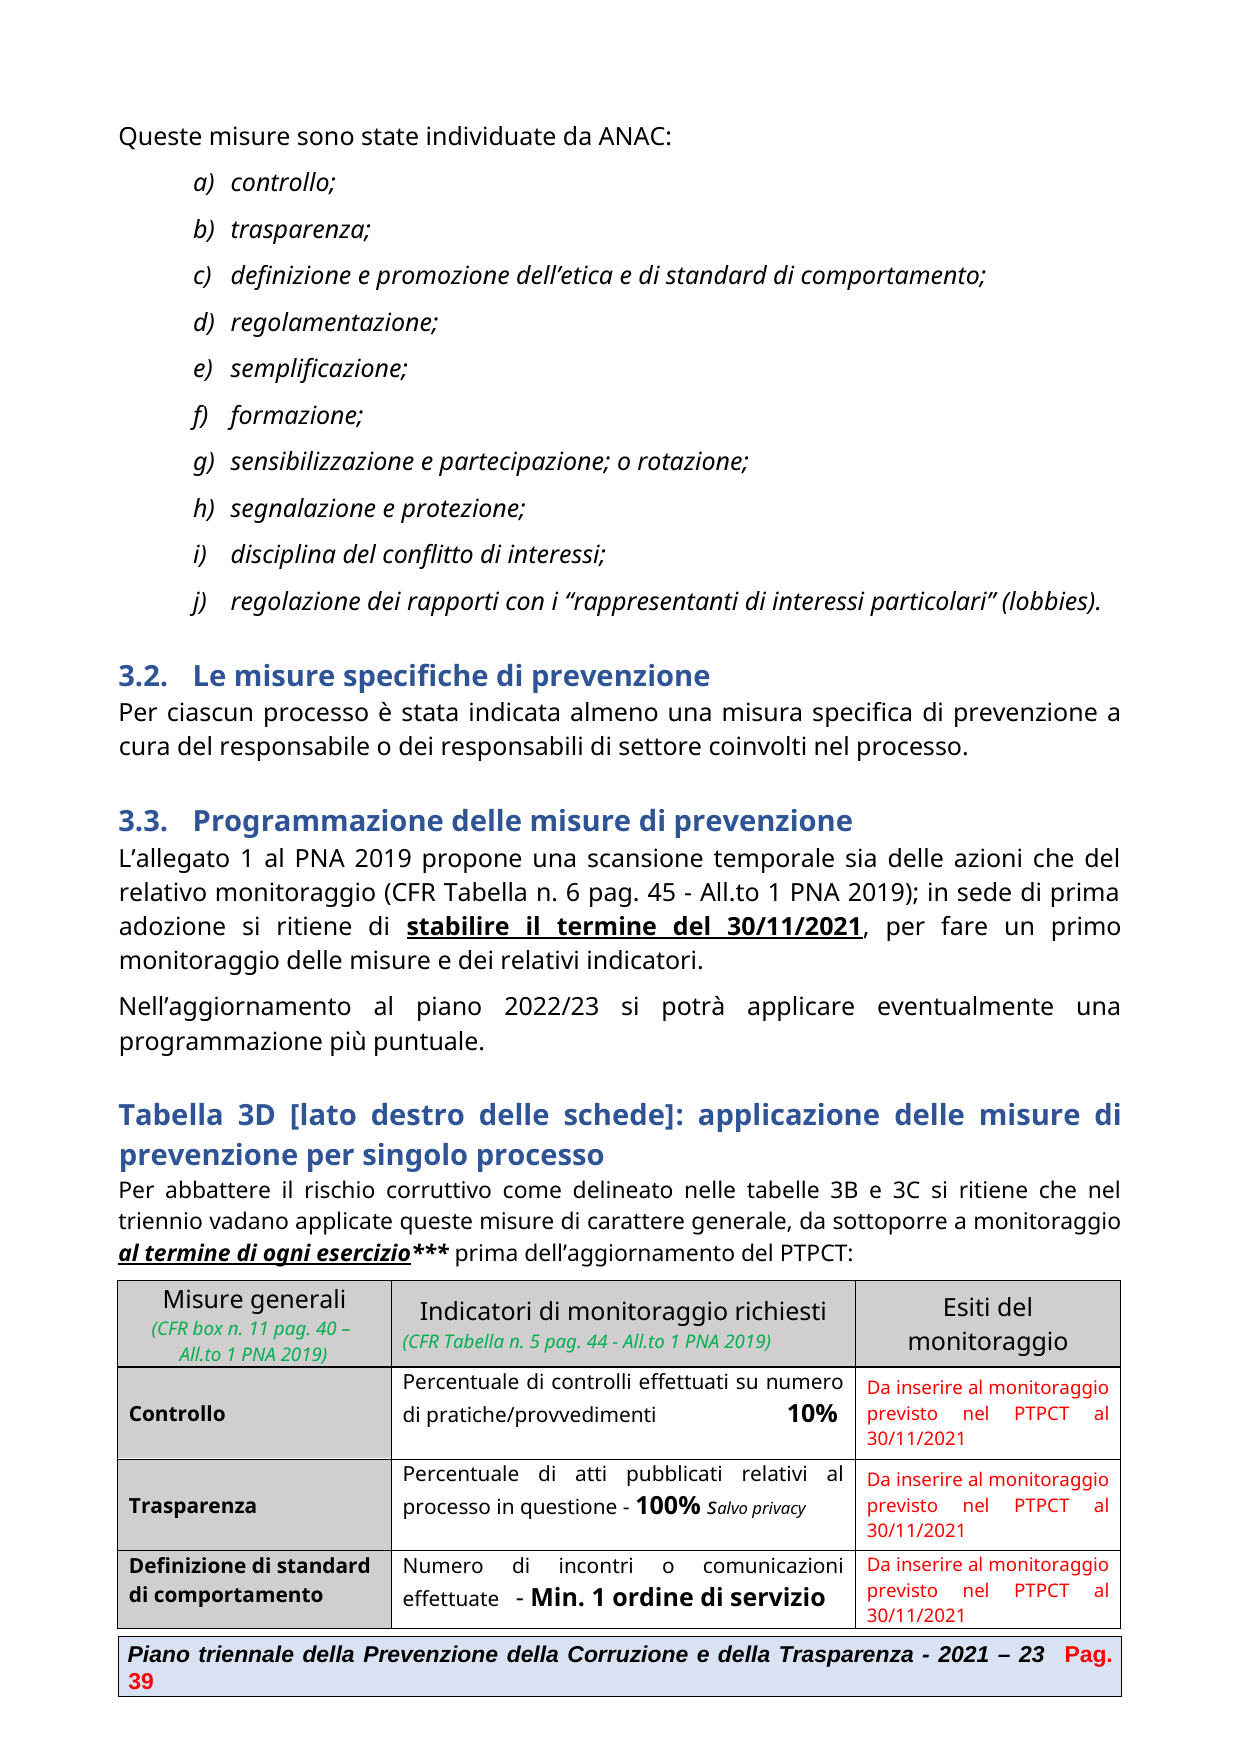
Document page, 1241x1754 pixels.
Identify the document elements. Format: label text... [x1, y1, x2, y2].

text Per ciascun processo è stata indicata almeno una misura specifica di prevenzione a cura del responsabile o dei responsabili di settore coinvolti nel processo. [118, 695, 1122, 763]
table_cell Trasparenza [118, 1460, 391, 1550]
table_header Esiti del monitoraggio [856, 1281, 1120, 1366]
subtitle 3.2. Le misure specifiche di prevenzione [118, 655, 1122, 695]
table_cell Da inserire al monitoraggio previsto nel PTPCT al 30/11/2021 [856, 1551, 1120, 1628]
list sensibilizzazione e partecipazione; o rotazione; [193, 444, 1122, 478]
table_header Indicatori di monitoraggio richiesti (CFR Tabella n. 5 pag. 44 - All.to 1 PNA 2019) [392, 1281, 855, 1366]
table_cell Da inserire al monitoraggio previsto nel PTPCT al 30/11/2021 [856, 1460, 1120, 1550]
list definizione e promozione dell’etica e di standard di comportamento; [193, 258, 1122, 292]
text Queste misure sono state individuate da ANAC: [118, 118, 1122, 152]
list regolazione dei rapporti con i “rappresentanti di interessi particolari” (lobbies). [193, 584, 1122, 618]
list disciplina del conflitto di interessi; [193, 537, 1122, 571]
table_cell Percentuale di atti pubblicati relativi al processo in questione - 100% salvo privacy [392, 1460, 855, 1550]
table_header Misure generali (CFR box n. 11 pag. 40 – All.to 1 PNA 2019) [118, 1281, 391, 1366]
subtitle Tabella 3D [lato destro delle schede]: applicazione delle misure di prevenzione per singolo processo [118, 1095, 1122, 1174]
table_cell Definizione di standard di comportamento [118, 1551, 391, 1628]
table_cell Percentuale di controlli effettuati su numero di pratiche/provvedimenti 10% [392, 1368, 855, 1458]
text Nell’aggiornamento al piano 2022/23 si potrà applicare eventualmente una programmazione più puntuale. [118, 989, 1122, 1057]
table_cell Controllo [118, 1368, 391, 1458]
list formazione; [193, 397, 1122, 432]
subtitle 3.3. Programmazione delle misure di prevenzione [118, 801, 1122, 840]
list controllo; [193, 165, 1122, 199]
table_cell Da inserire al monitoraggio previsto nel PTPCT al 30/11/2021 [856, 1368, 1120, 1458]
list trasparenza; [193, 211, 1122, 245]
table_cell Numero di incontri o comunicazioni effettuate - Min. 1 ordine di servizio [392, 1551, 855, 1628]
list segnalazione e protezione; [193, 491, 1122, 525]
text Per abbattere il rischio corruttivo come delineato nelle tabelle 3B e 3C si ritiene che nel triennio vadano applicate queste misure di carattere generale, da sottoporre a monitoraggio al termine di ogni esercizio*** prima dell’aggiornamento del PTPCT: [118, 1174, 1122, 1268]
list semplificazione; [193, 351, 1122, 385]
text L’allegato 1 al PNA 2019 propone una scansione temporale sia delle azioni che del relativo monitoraggio (CFR Tabella n. 6 pag. 45 - All.to 1 PNA 2019); in sede di prima adozione si ritiene di stabilire il termine del 30/11/2021, per fare un primo monitoraggio delle misure e dei relativi indicatori. [118, 840, 1122, 977]
list regolamentazione; [193, 304, 1122, 338]
